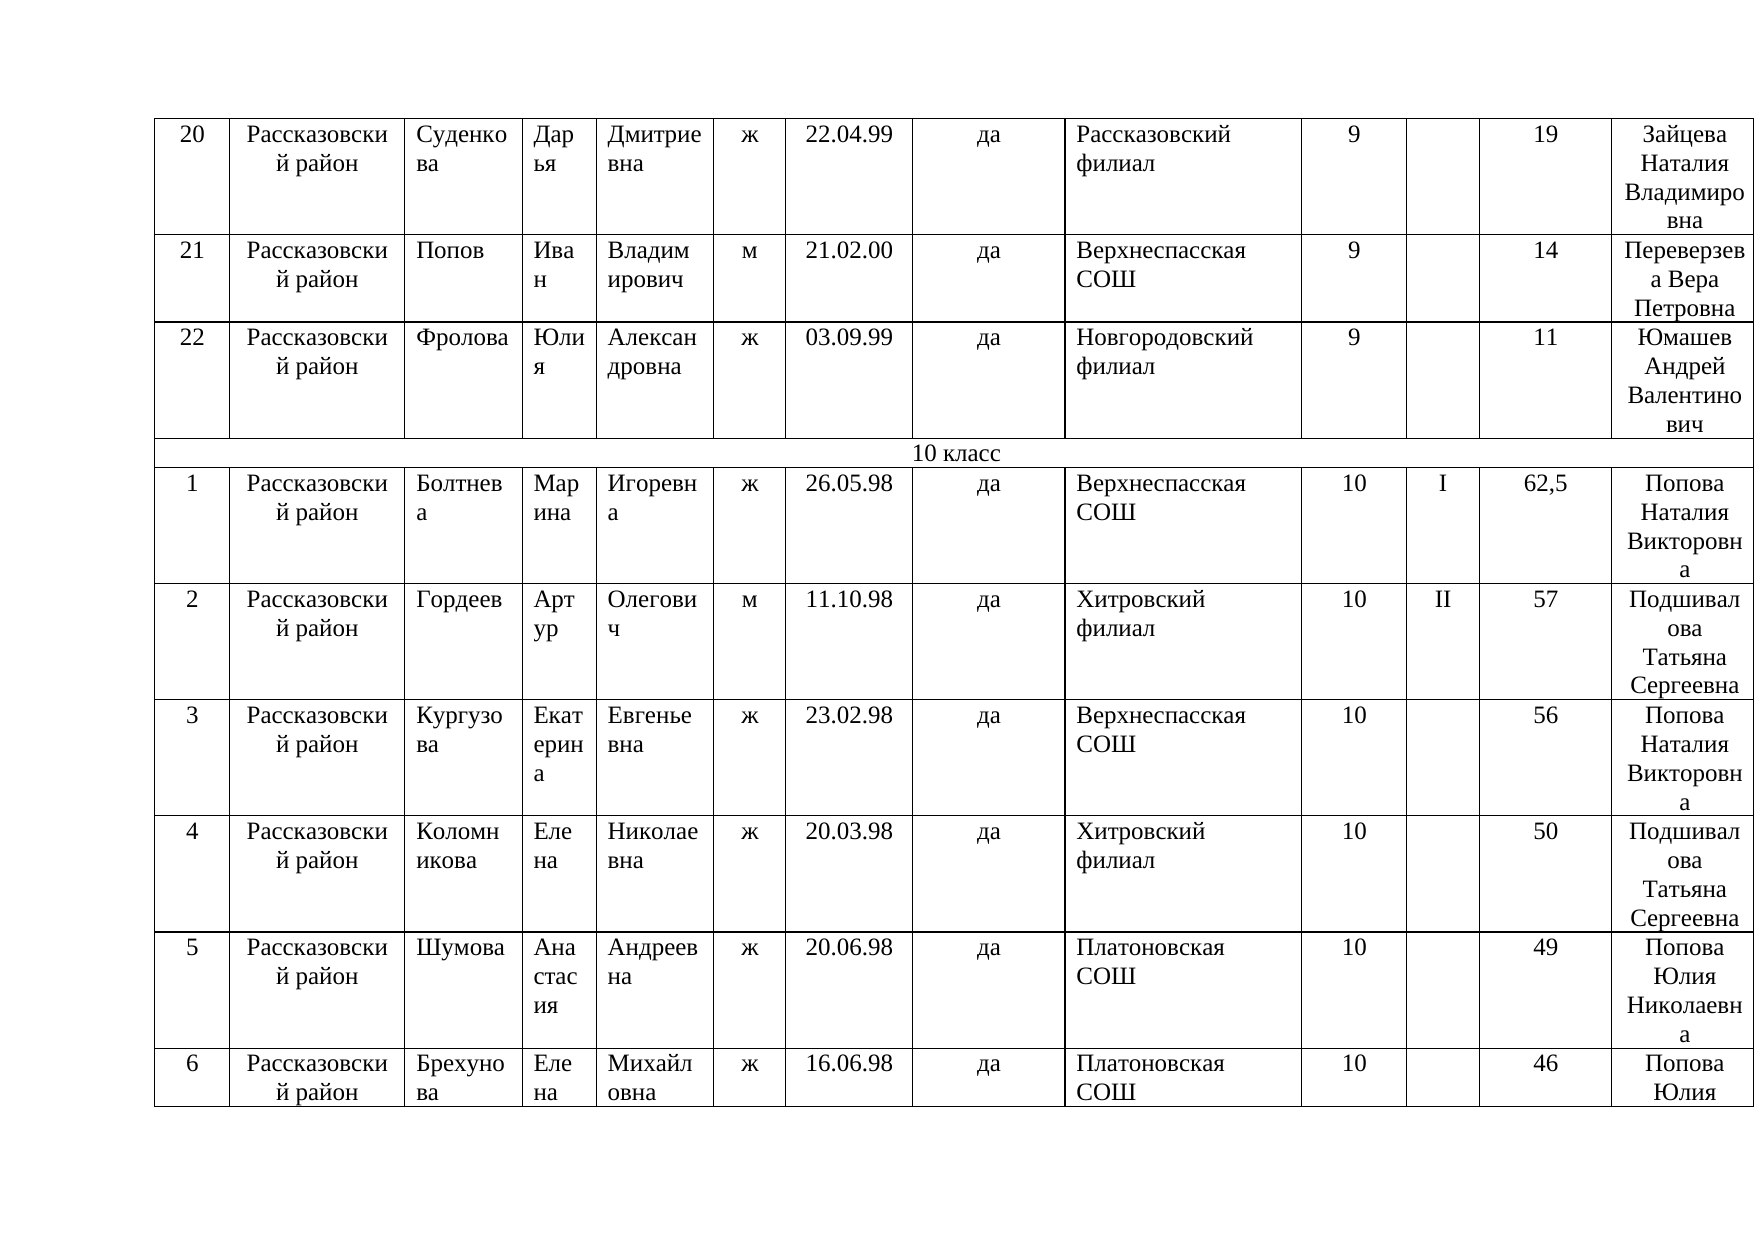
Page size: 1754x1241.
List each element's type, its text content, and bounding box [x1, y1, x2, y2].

table_cell 10 [1302, 816, 1406, 931]
table_cell Коломникова [405, 816, 522, 931]
table_cell [1407, 700, 1479, 815]
table_cell Марина [523, 468, 596, 583]
table_cell [1407, 933, 1479, 1047]
table_cell Александровна [597, 323, 713, 437]
table_cell Переверзева Вера Петровна [1612, 235, 1753, 321]
table_cell Шумова [405, 933, 522, 1047]
table_cell Рассказовский район [230, 1049, 404, 1106]
table_cell Рассказовский район [230, 700, 404, 815]
table_cell ж [714, 323, 785, 437]
table_cell Елена [523, 1049, 596, 1106]
table_cell Подшивалова Татьяна Сергеевна [1612, 584, 1753, 699]
table_cell Анастасия [523, 933, 596, 1047]
table_cell Попова Наталия Викторовна [1612, 468, 1753, 583]
table_cell 10 [1302, 584, 1406, 699]
table_cell да [913, 584, 1064, 699]
table_cell I [1407, 468, 1479, 583]
table_cell 50 [1480, 816, 1611, 931]
table_cell 62,5 [1480, 468, 1611, 583]
table_cell 16.06.98 [786, 1049, 912, 1106]
table_cell 23.02.98 [786, 700, 912, 815]
table_cell Кургузова [405, 700, 522, 815]
table_cell II [1407, 584, 1479, 699]
table_cell 10 [1302, 700, 1406, 815]
table_cell 49 [1480, 933, 1611, 1047]
table_cell да [913, 700, 1064, 815]
table_cell 03.09.99 [786, 323, 912, 437]
table_cell 9 [1302, 323, 1406, 437]
table_cell Игоревна [597, 468, 713, 583]
table_cell Попова Наталия Викторовна [1612, 700, 1753, 815]
table_cell 5 [155, 933, 229, 1047]
table_cell Рассказовский район [230, 816, 404, 931]
table_cell Иван [523, 235, 596, 321]
table_cell да [913, 1049, 1064, 1106]
table_cell Дмитриевна [597, 119, 713, 234]
table_cell Рассказовский район [230, 933, 404, 1047]
table_cell да [913, 816, 1064, 931]
table_cell 21 [155, 235, 229, 321]
table_cell ж [714, 1049, 785, 1106]
table_cell Андреевна [597, 933, 713, 1047]
table_cell Верхнеспасская СОШ [1066, 235, 1301, 321]
table_cell Верхнеспасская СОШ [1066, 468, 1301, 583]
table_cell 21.02.00 [786, 235, 912, 321]
table_cell Николаевна [597, 816, 713, 931]
table_cell Олегович [597, 584, 713, 699]
table_cell 2 [155, 584, 229, 699]
table_cell да [913, 323, 1064, 437]
table_cell Екатерина [523, 700, 596, 815]
table_cell Рассказовский район [230, 235, 404, 321]
table_cell Юмашев Андрей Валентинович [1612, 323, 1753, 437]
table_cell [1407, 235, 1479, 321]
table_cell Попова Юлия Николаевна [1612, 933, 1753, 1047]
table_cell Болтнева [405, 468, 522, 583]
table_cell 10 класс [155, 439, 1753, 467]
table_cell 1 [155, 468, 229, 583]
table_cell Новгородовский филиал [1066, 323, 1301, 437]
table_cell ж [714, 119, 785, 234]
table_cell 19 [1480, 119, 1611, 234]
table_cell да [913, 468, 1064, 583]
table_cell 11 [1480, 323, 1611, 437]
table_cell Попов [405, 235, 522, 321]
table_cell Суденкова [405, 119, 522, 234]
table_cell ж [714, 700, 785, 815]
table_cell Фролова [405, 323, 522, 437]
table_cell 26.05.98 [786, 468, 912, 583]
table_cell Платоновская СОШ [1066, 933, 1301, 1047]
table_cell 10 [1302, 468, 1406, 583]
table_cell Рассказовский район [230, 119, 404, 234]
table_cell Хитровский филиал [1066, 584, 1301, 699]
table_cell 22 [155, 323, 229, 437]
table_cell 3 [155, 700, 229, 815]
table_cell да [913, 119, 1064, 234]
table_cell [1407, 119, 1479, 234]
table_cell 20.06.98 [786, 933, 912, 1047]
table_cell Михайловна [597, 1049, 713, 1106]
table_cell ж [714, 816, 785, 931]
table_cell м [714, 235, 785, 321]
table_cell 9 [1302, 119, 1406, 234]
table_cell 10 [1302, 1049, 1406, 1106]
table_cell 56 [1480, 700, 1611, 815]
table_cell 22.04.99 [786, 119, 912, 234]
table_cell Елена [523, 816, 596, 931]
table_cell 10 [1302, 933, 1406, 1047]
table_cell Дарья [523, 119, 596, 234]
table_cell [1407, 323, 1479, 437]
table_cell Владимирович [597, 235, 713, 321]
table_cell 4 [155, 816, 229, 931]
table_cell Рассказовский район [230, 584, 404, 699]
table_cell Артур [523, 584, 596, 699]
table_cell 20 [155, 119, 229, 234]
table_cell 46 [1480, 1049, 1611, 1106]
table_cell Рассказовский район [230, 468, 404, 583]
table_cell Верхнеспасская СОШ [1066, 700, 1301, 815]
table_cell 57 [1480, 584, 1611, 699]
table_cell Брехунова [405, 1049, 522, 1106]
table_cell Рассказовский район [230, 323, 404, 437]
table_cell 6 [155, 1049, 229, 1106]
table_cell ж [714, 933, 785, 1047]
table_cell 9 [1302, 235, 1406, 321]
table_cell [1407, 816, 1479, 931]
table_cell Подшивалова Татьяна Сергеевна [1612, 816, 1753, 931]
table_cell Платоновская СОШ [1066, 1049, 1301, 1106]
table_cell Рассказовский филиал [1066, 119, 1301, 234]
table_cell Попова Юлия [1612, 1049, 1753, 1106]
table_cell Гордеев [405, 584, 522, 699]
table_cell ж [714, 468, 785, 583]
table_cell Зайцева Наталия Владимировна [1612, 119, 1753, 234]
table_cell Хитровский филиал [1066, 816, 1301, 931]
table_cell 14 [1480, 235, 1611, 321]
table_cell Юлия [523, 323, 596, 437]
table_cell Евгеньевна [597, 700, 713, 815]
table_cell да [913, 933, 1064, 1047]
table_cell да [913, 235, 1064, 321]
table_cell 11.10.98 [786, 584, 912, 699]
table_cell 20.03.98 [786, 816, 912, 931]
table_cell м [714, 584, 785, 699]
table_cell [1407, 1049, 1479, 1106]
